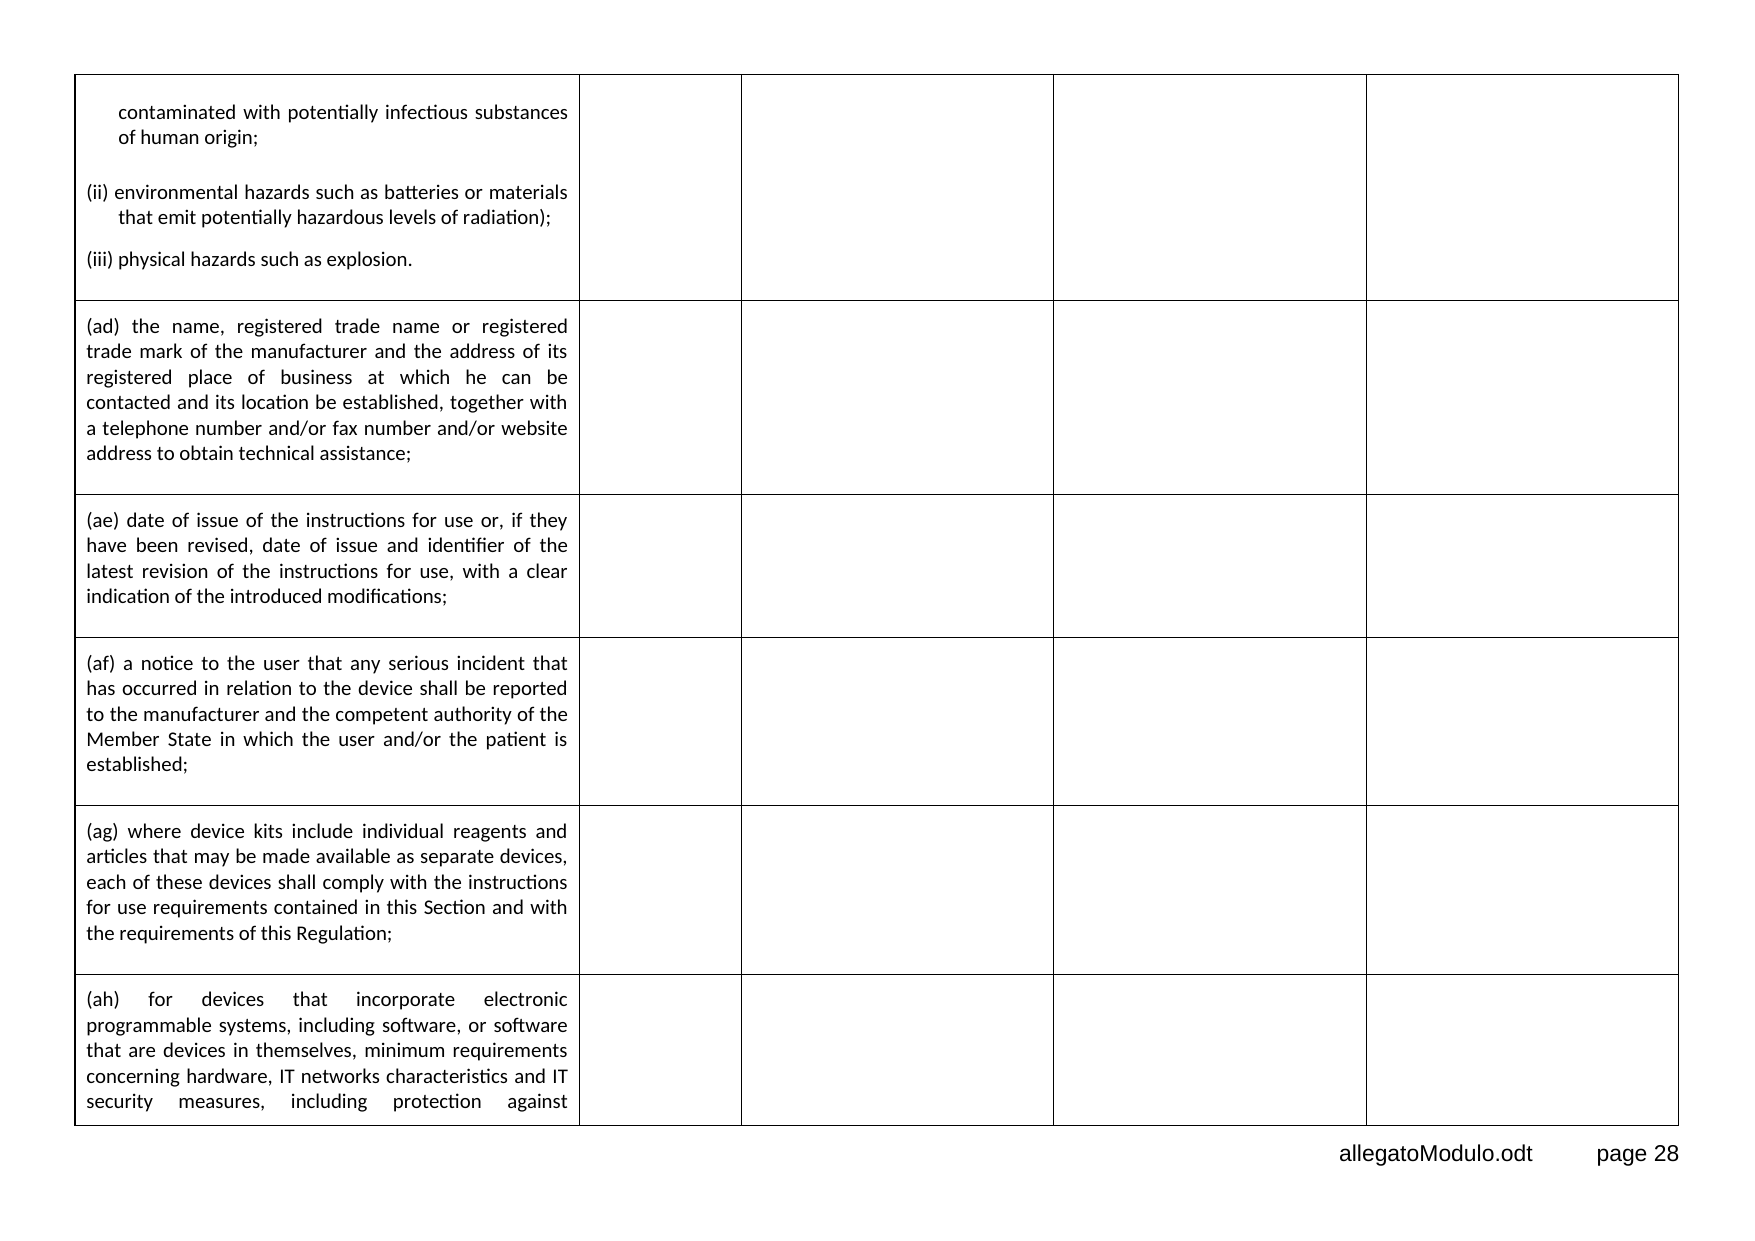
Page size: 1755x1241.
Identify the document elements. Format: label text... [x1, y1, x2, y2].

table_cell [1054, 495, 1366, 637]
table_cell (ae) date of issue of the instructions for use or, if they have been revised, date of issue and identifier of the latest revision of the instructions for use, with a clear indication of the introduced modifications; [76, 495, 579, 637]
table_cell (ag) where device kits include individual reagents and articles that may be made available as separate devices, each of these devices shall comply with the instructions for use requirements contained in this Section and with the requirements of this Regulation; [76, 806, 579, 974]
table_cell [1367, 638, 1678, 805]
table_cell [742, 806, 1053, 974]
table_cell [580, 75, 741, 300]
table_cell [742, 495, 1053, 637]
table_cell [1367, 806, 1678, 974]
table_cell [1054, 301, 1366, 494]
table_cell [742, 301, 1053, 494]
table_cell [1054, 806, 1366, 974]
table_cell [1367, 301, 1678, 494]
table_cell (af) a notice to the user that any serious incident that has occurred in relation to the device shall be reported to the manufacturer and the competent authority of the Member State in which the user and/or the patient is established; [76, 638, 579, 805]
table_cell [1054, 75, 1366, 300]
table_cell [1054, 975, 1366, 1125]
table_cell [1367, 495, 1678, 637]
table_cell [580, 806, 741, 974]
table_cell [742, 638, 1053, 805]
table_cell (ad) the name, registered trade name or registered trade mark of the manufacturer and the address of its registered place of business at which he can be contacted and its location be established, together with a telephone number and/or fax number and/or website address to obtain technical assistance; [76, 301, 579, 494]
table_cell [1367, 975, 1678, 1125]
table_cell contaminated with potentially infectious substances of human origin; (ii) environmental hazards such as batteries or materials that emit potentially hazardous levels of radiation); (iii) physical hazards such as explosion. [76, 75, 579, 300]
table_cell [580, 301, 741, 494]
table_cell [1367, 75, 1678, 300]
table_cell [1054, 638, 1366, 805]
table_cell [742, 75, 1053, 300]
table_cell [742, 975, 1053, 1125]
table_cell [580, 975, 741, 1125]
table_cell (ah) for devices that incorporate electronic programmable systems, including software, or software that are devices in themselves, minimum requirements concerning hardware, IT networks characteristics and IT security measures, including protection against [76, 975, 579, 1125]
table_cell [580, 638, 741, 805]
table_cell [580, 495, 741, 637]
